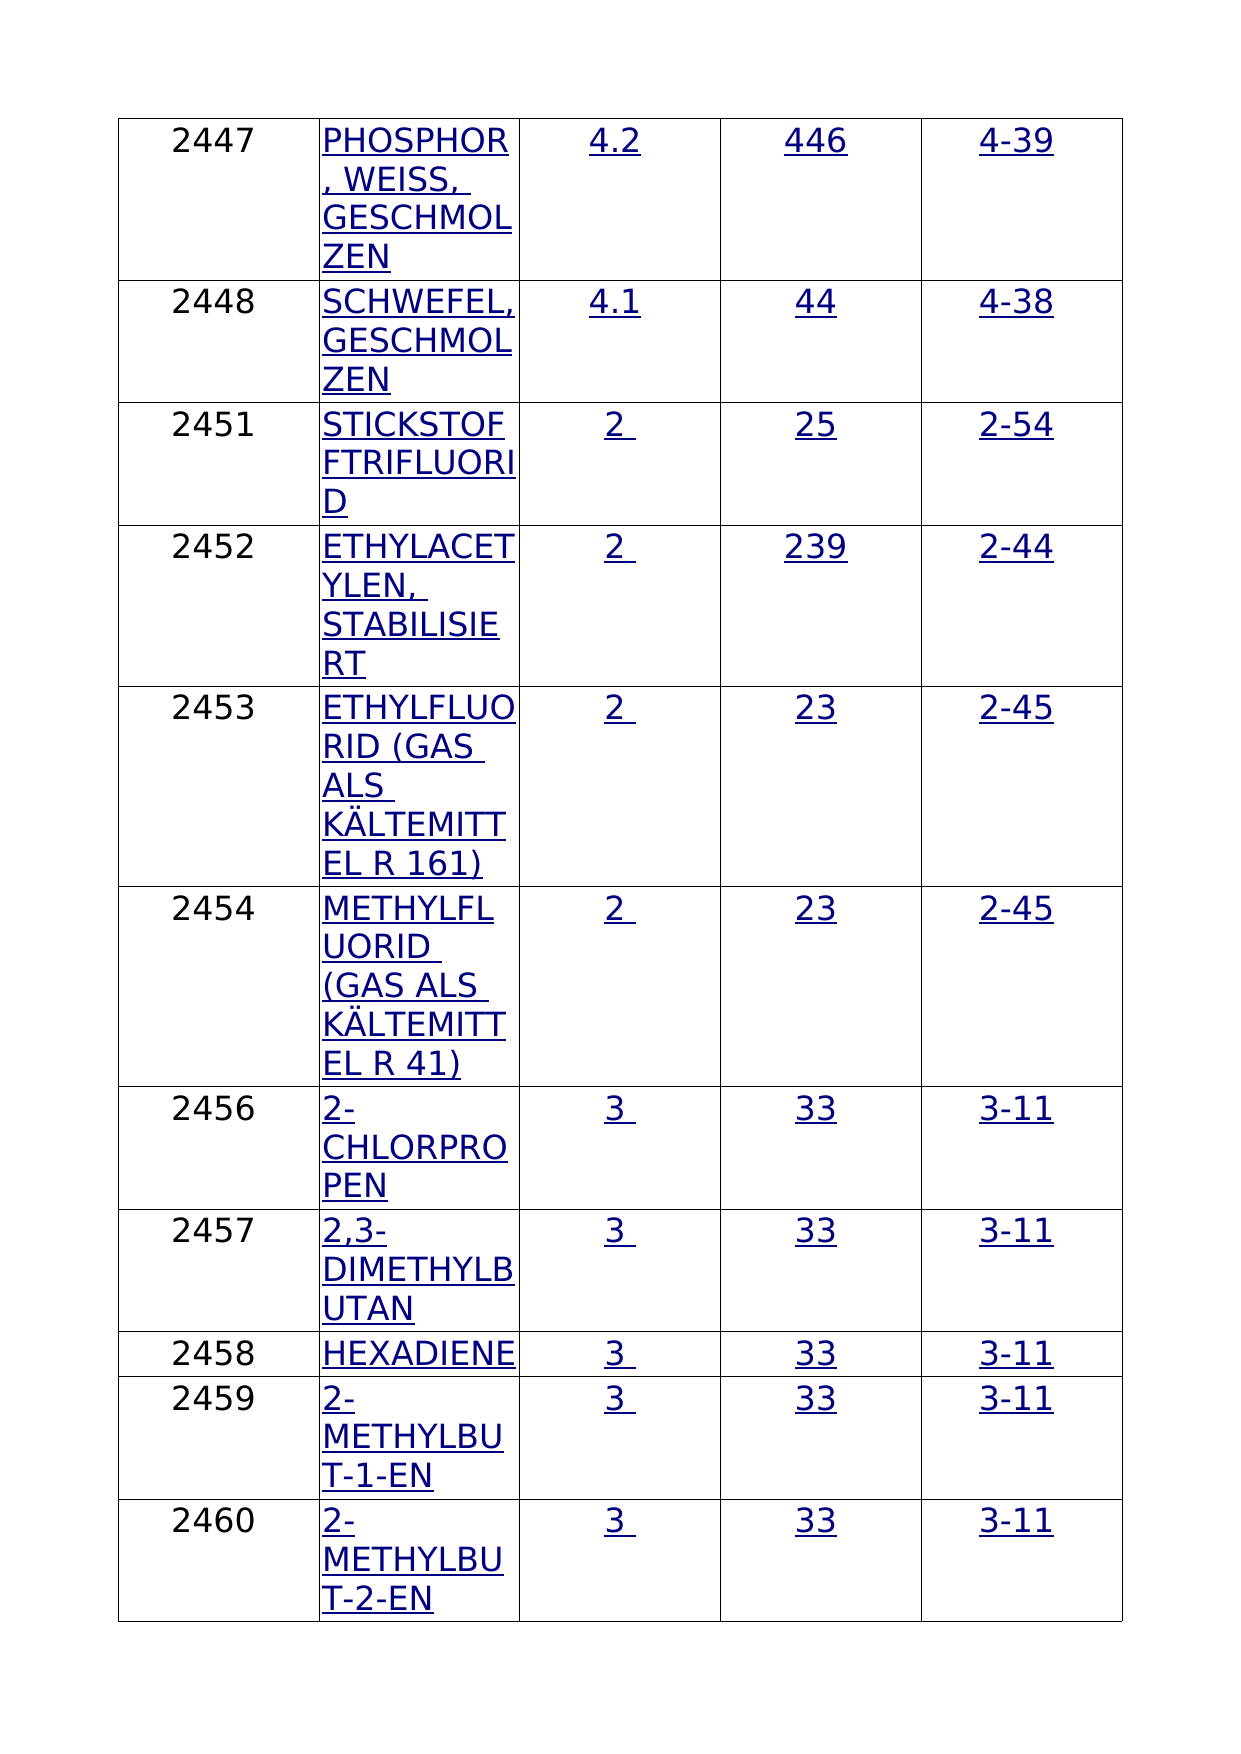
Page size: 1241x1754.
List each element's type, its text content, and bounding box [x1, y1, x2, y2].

table_cell 3-11 [922, 1377, 1122, 1498]
table_cell 2,3-DIMETHYLBUTAN [320, 1210, 519, 1331]
table_cell 2454 [119, 887, 319, 1086]
table_cell 23 [721, 687, 921, 886]
table_cell 2456 [119, 1087, 319, 1209]
table_cell 2-54 [922, 403, 1122, 524]
table_cell 2453 [119, 687, 319, 886]
table_cell 2448 [119, 281, 319, 402]
table_cell 2457 [119, 1210, 319, 1331]
table_cell SCHWEFEL, GESCHMOLZEN [320, 281, 519, 402]
table_cell 3-11 [922, 1500, 1122, 1621]
table_cell 3 [520, 1210, 720, 1331]
table_cell STICKSTOFFTRIFLUORID [320, 403, 519, 524]
table_cell 3 [520, 1377, 720, 1498]
table_cell 446 [721, 119, 921, 279]
table_cell 4.1 [520, 281, 720, 402]
table_cell 2-METHYLBUT-2-EN [320, 1500, 519, 1621]
table_cell 33 [721, 1500, 921, 1621]
table_cell 3 [520, 1087, 720, 1209]
table_cell 25 [721, 403, 921, 524]
table_cell 2458 [119, 1332, 319, 1376]
table_cell 3 [520, 1332, 720, 1376]
table_cell 4.2 [520, 119, 720, 279]
table_cell 2447 [119, 119, 319, 279]
table_cell 2451 [119, 403, 319, 524]
table_cell 2-44 [922, 526, 1122, 686]
table_cell 33 [721, 1332, 921, 1376]
table_cell 2460 [119, 1500, 319, 1621]
table_cell 2 [520, 687, 720, 886]
table_cell 33 [721, 1087, 921, 1209]
table_cell 2-METHYLBUT-1-EN [320, 1377, 519, 1498]
table_cell ETHYLFLUORID (GAS ALS KÄLTEMITTEL R 161) [320, 687, 519, 886]
table_cell PHOSPHOR, WEISS, GESCHMOLZEN [320, 119, 519, 279]
table_cell 2 [520, 403, 720, 524]
table_cell 2-CHLORPROPEN [320, 1087, 519, 1209]
table_cell 3-11 [922, 1087, 1122, 1209]
table_cell 33 [721, 1210, 921, 1331]
table_cell 2-45 [922, 887, 1122, 1086]
table_cell 3-11 [922, 1210, 1122, 1331]
table_cell 44 [721, 281, 921, 402]
table_cell ETHYLACETYLEN, STABILISIERT [320, 526, 519, 686]
table_cell METHYLFLUORID (GAS ALS KÄLTEMITTEL R 41) [320, 887, 519, 1086]
table_cell 2-45 [922, 687, 1122, 886]
table_cell 3-11 [922, 1332, 1122, 1376]
table_cell 2 [520, 526, 720, 686]
table_cell 2452 [119, 526, 319, 686]
table_cell 2459 [119, 1377, 319, 1498]
table_cell 239 [721, 526, 921, 686]
table_cell 33 [721, 1377, 921, 1498]
table_cell HEXADIENE [320, 1332, 519, 1376]
table_cell 3 [520, 1500, 720, 1621]
table_cell 23 [721, 887, 921, 1086]
table_cell 2 [520, 887, 720, 1086]
table_cell 4-39 [922, 119, 1122, 279]
table_cell 4-38 [922, 281, 1122, 402]
